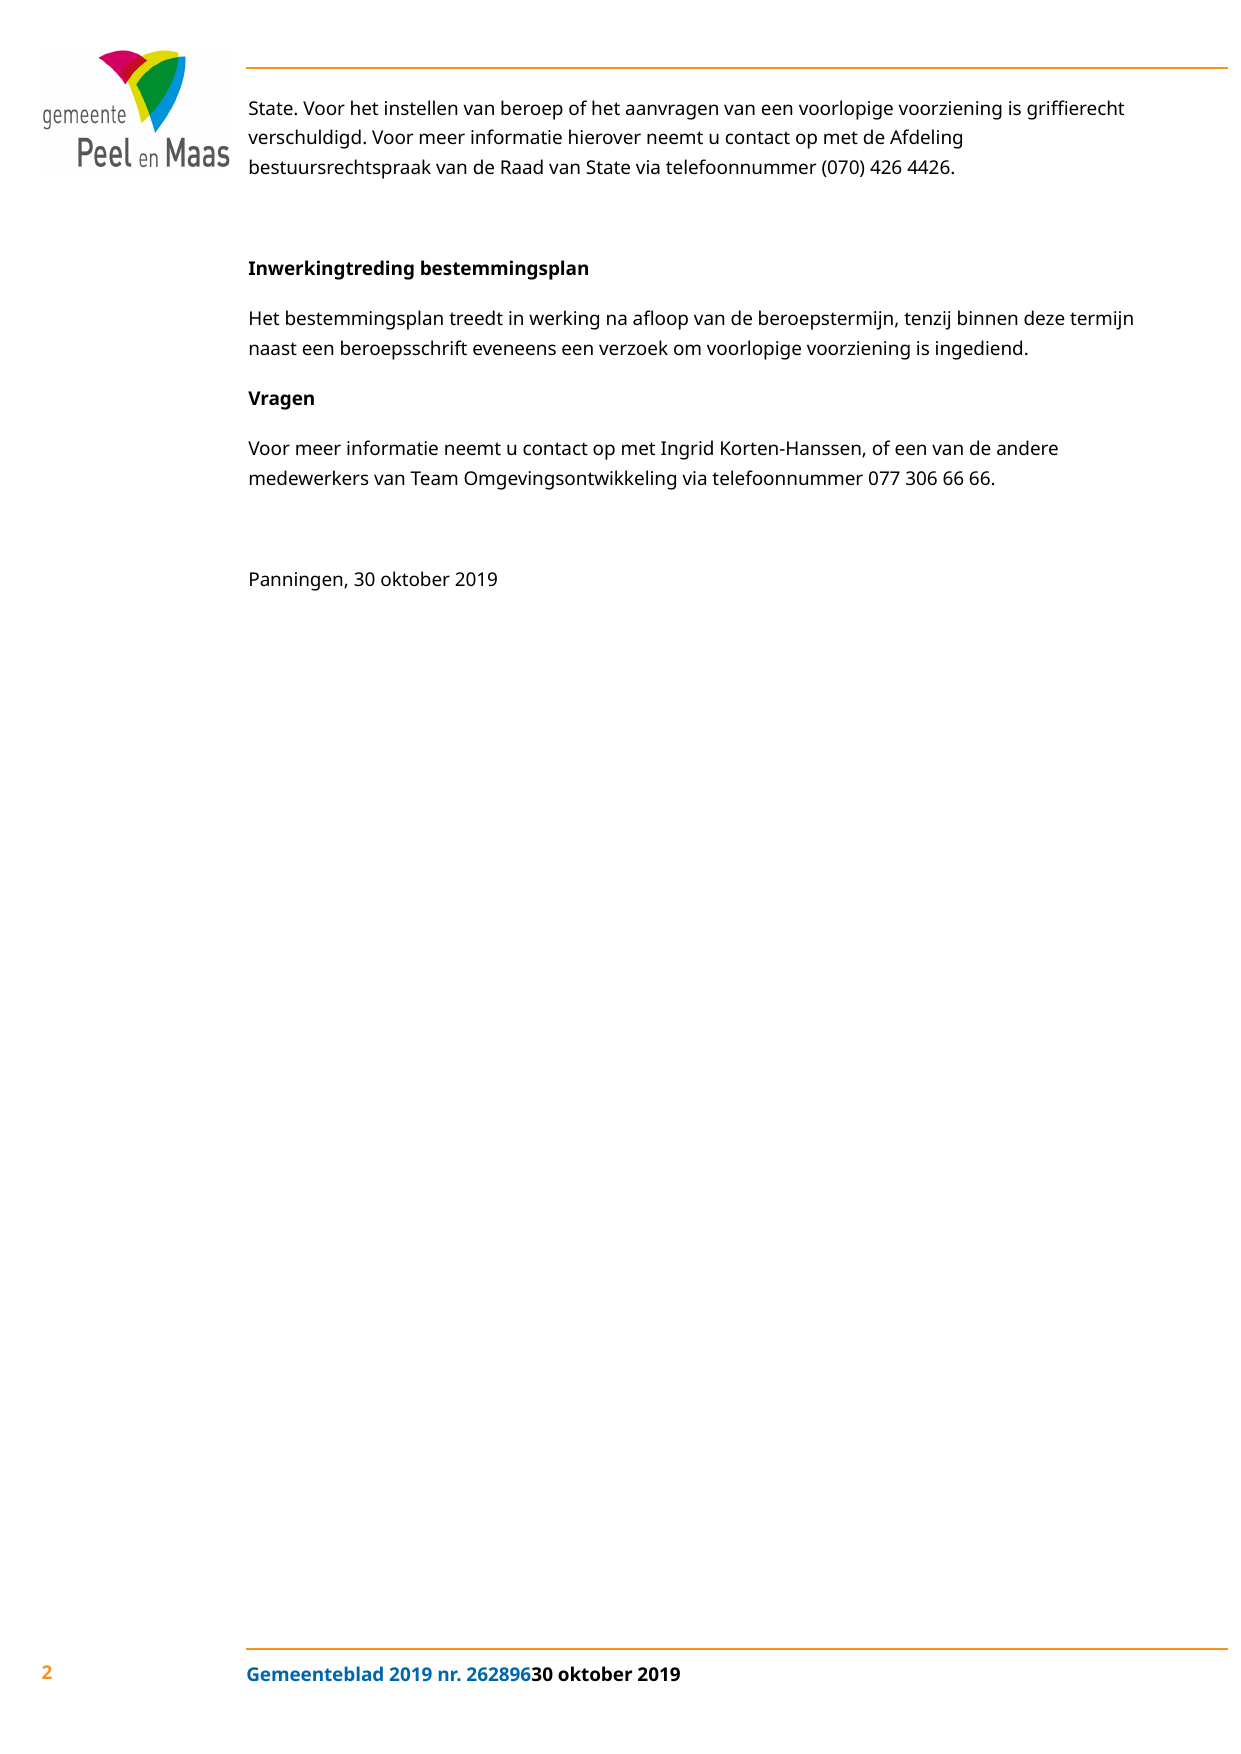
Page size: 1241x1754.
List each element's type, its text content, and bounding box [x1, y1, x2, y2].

text Inwerkingtreding bestemmingsplan [248, 255, 1152, 281]
text Vragen [248, 385, 1152, 411]
text Panningen, 30 oktober 2019 [248, 566, 1152, 592]
picture [41, 47, 231, 172]
text Voor meer informatie neemt u contact op met Ingrid Korten-Hanssen, of een van de andere medewerkers van Team Omgevingsontwikkeling via telefoonnummer 077 306 66 66. [248, 436, 1152, 491]
text Het bestemmingsplan treedt in werking na afloop van de beroepstermijn, tenzij binnen deze termijn naast een beroepsschrift eveneens een verzoek om voorlopige voorziening is ingediend. [248, 305, 1152, 361]
text State. Voor het instellen van beroep of het aanvragen van een voorlopige voorziening is griffierecht verschuldigd. Voor meer informatie hierover neemt u contact op met de Afdeling bestuursrechtspraak van de Raad van State via telefoonnummer (070) 426 4426. [248, 95, 1152, 180]
